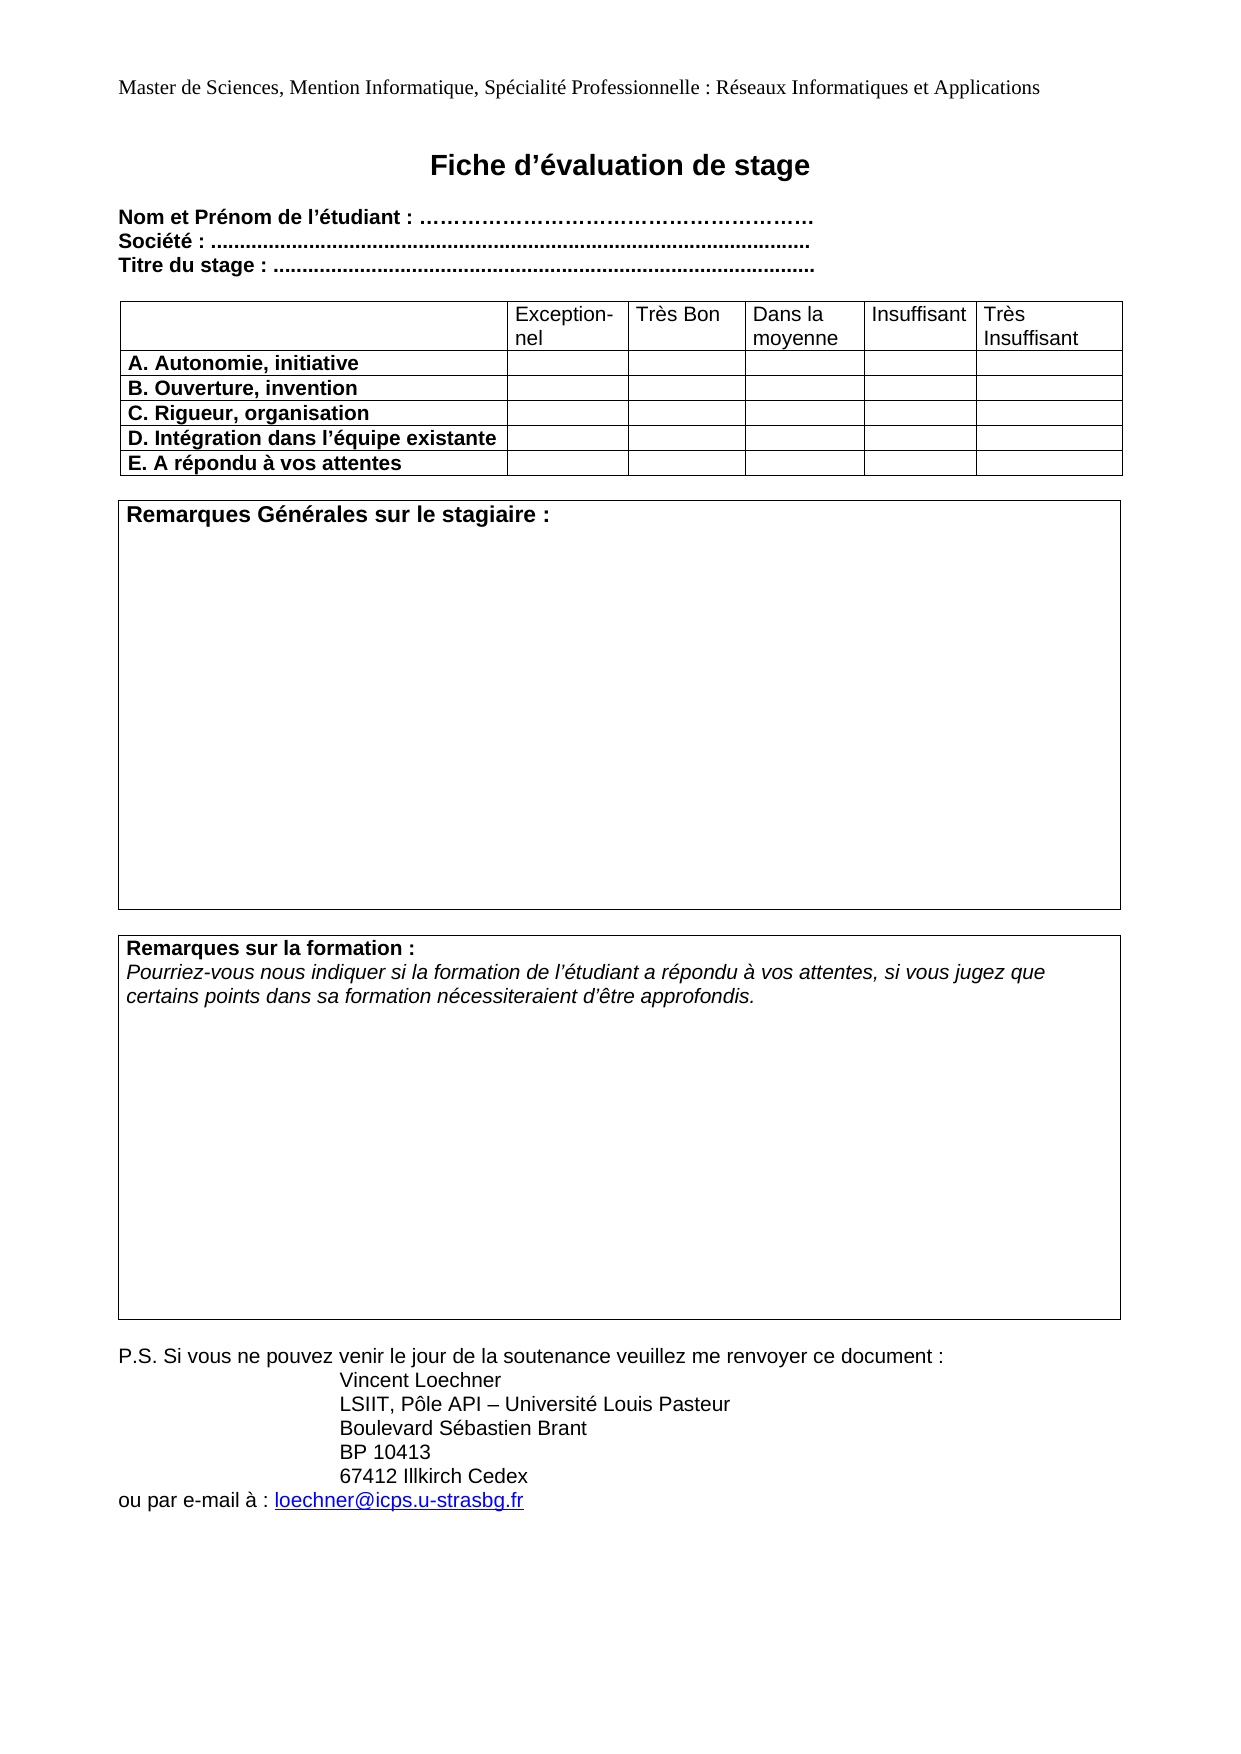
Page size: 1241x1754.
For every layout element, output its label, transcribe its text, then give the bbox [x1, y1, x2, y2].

table_header Dans la moyenne [746, 302, 864, 350]
table_cell [977, 376, 1122, 400]
table_cell [865, 376, 976, 400]
table_cell D. Intégration dans l’équipe existante [121, 426, 507, 450]
table_header [121, 302, 507, 350]
table_cell [629, 401, 745, 425]
text Titre du stage : .............................................................................................. [118, 253, 1122, 277]
table_cell [746, 351, 864, 375]
table_cell E. A répondu à vos attentes [121, 451, 507, 475]
table_cell [508, 426, 628, 450]
table_cell [629, 426, 745, 450]
table_header Remarques sur la formation : Pourriez-vous nous indiquer si la formation de l’étudiant a répondu à vos attentes, si vous jugez que certains points dans sa formation nécessiteraient d’être approfondis. [119, 936, 1120, 1319]
table_cell [977, 401, 1122, 425]
table_cell [508, 376, 628, 400]
text LSIIT, Pôle API – Université Louis Pasteur [118, 1392, 1122, 1416]
text Société : ........................................................................................................ [118, 229, 1122, 253]
table_cell [508, 351, 628, 375]
text Boulevard Sébastien Brant BP 10413 [118, 1416, 1122, 1464]
table_cell C. Rigueur, organisation [121, 401, 507, 425]
table_cell [977, 451, 1122, 475]
table_cell A. Autonomie, initiative [121, 351, 507, 375]
table_header Insuffisant [865, 302, 976, 350]
table_cell B. Ouverture, invention [121, 376, 507, 400]
text P.S. Si vous ne pouvez venir le jour de la soutenance veuillez me renvoyer ce document : [118, 1344, 1122, 1368]
table_header Exception-nel [508, 302, 628, 350]
table_cell [746, 426, 864, 450]
table_cell [746, 401, 864, 425]
title Fiche d’évaluation de stage [118, 148, 1122, 181]
table_cell [629, 376, 745, 400]
table_cell [977, 351, 1122, 375]
table_cell [746, 451, 864, 475]
table_cell [865, 351, 976, 375]
text 67412 Illkirch Cedex [118, 1464, 1122, 1488]
table_cell [865, 426, 976, 450]
table_header Très Bon [629, 302, 745, 350]
text Vincent Loechner [192, 1368, 1122, 1392]
table_cell [629, 351, 745, 375]
table_cell [977, 426, 1122, 450]
table_cell [508, 451, 628, 475]
table_cell [746, 376, 864, 400]
table_cell [865, 451, 976, 475]
subtitle Nom et Prénom de l’étudiant : ………………………………………………… [118, 205, 1122, 229]
table_header Très Insuffisant [977, 302, 1122, 350]
table_cell [629, 451, 745, 475]
table_cell [508, 401, 628, 425]
text ou par e-mail à : loechner@icps.u-strasbg.fr [118, 1488, 1122, 1512]
table_cell [865, 401, 976, 425]
table_header Remarques Générales sur le stagiaire : [119, 501, 1120, 909]
